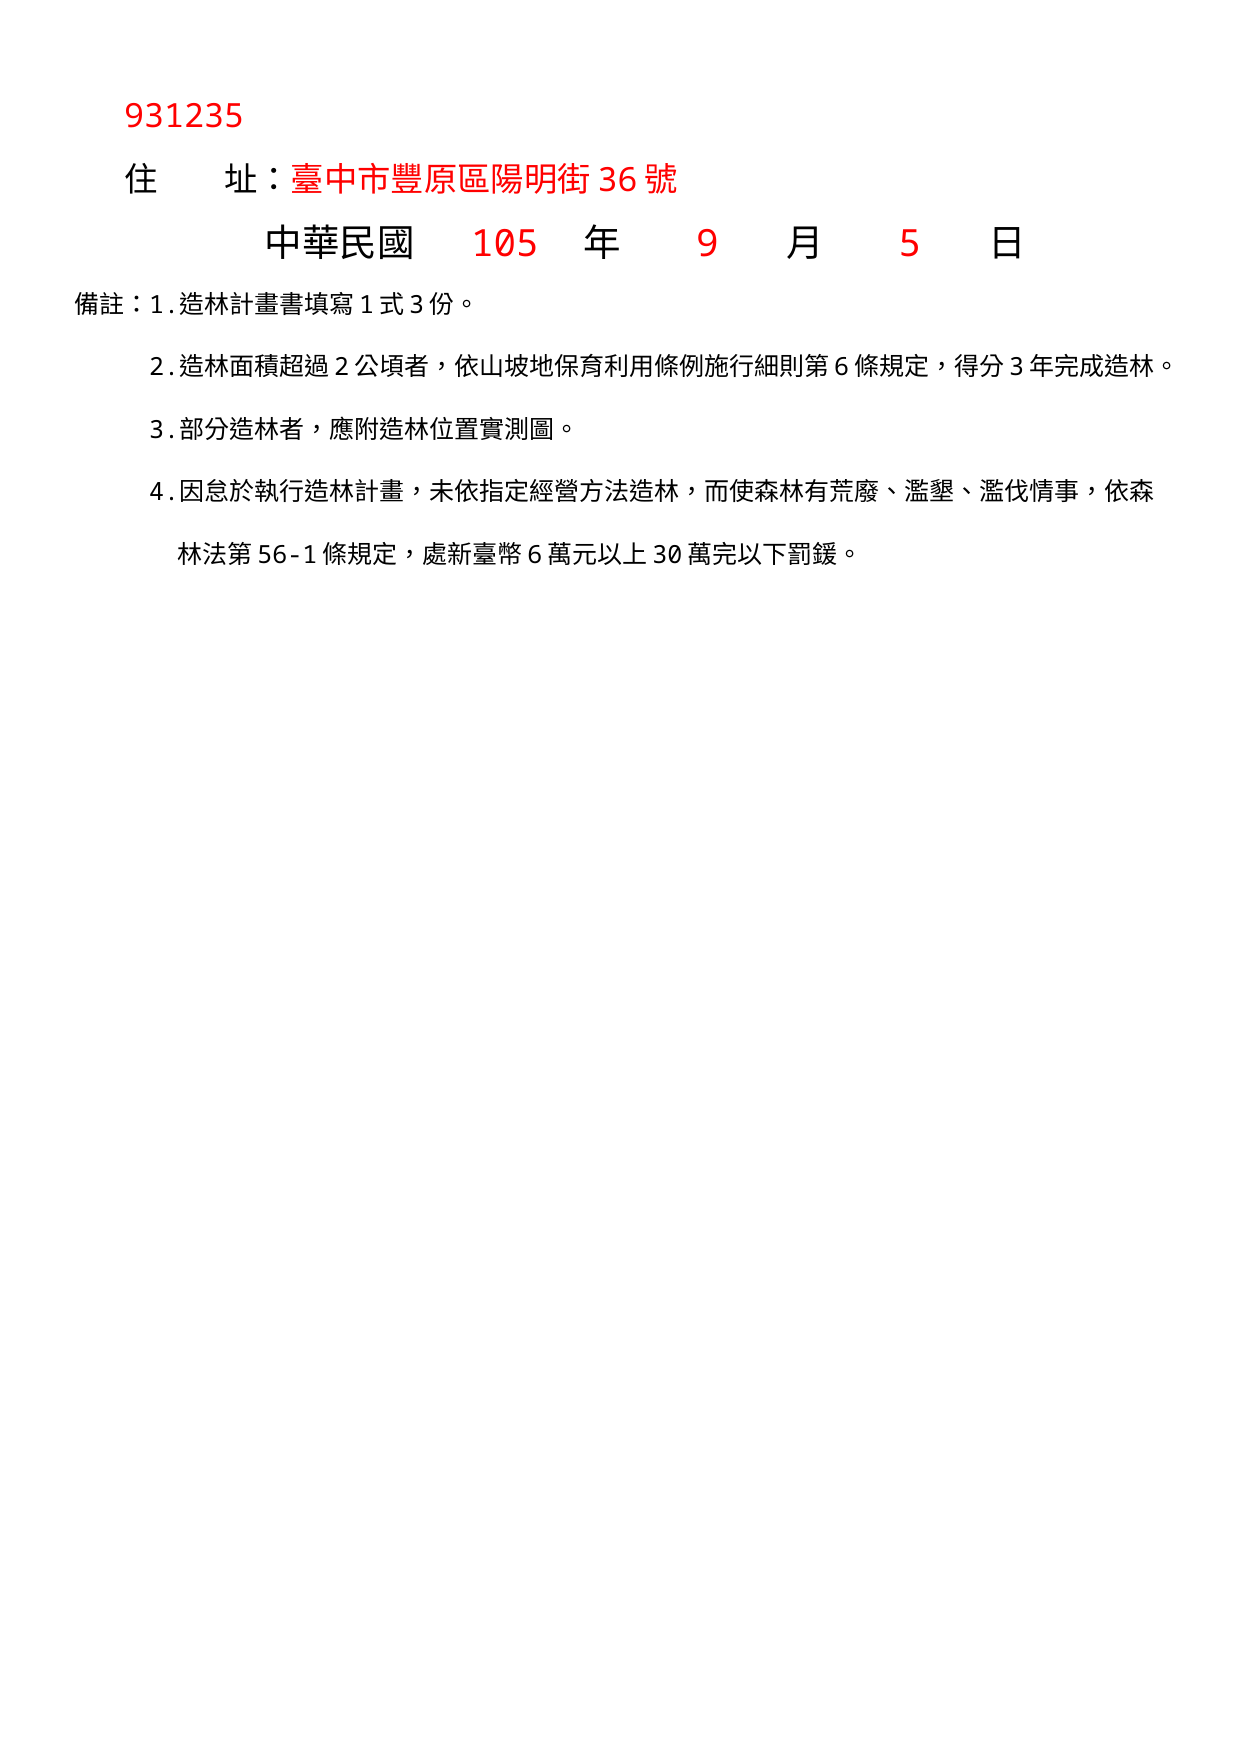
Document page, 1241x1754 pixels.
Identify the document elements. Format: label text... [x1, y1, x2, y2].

text 中華民國 105 年 9 月 5 日 [124, 198, 1167, 261]
text 備註：1.造林計畫書填寫1式3份。 [74, 261, 1167, 323]
text 4.因怠於執行造林計畫，未依指定經營方法造林，而使森林有荒廢、濫墾、濫伐情事，依森林法第56-1條規定，處新臺幣6萬元以上30萬完以下罰鍰。 [149, 448, 1167, 573]
text 住 址：臺中市豐原區陽明街36號 [124, 136, 1167, 198]
text 3.部分造林者，應附造林位置實測圖。 [74, 386, 1167, 448]
text 931235 [124, 73, 1167, 136]
text 2.造林面積超過2公頃者，依山坡地保育利用條例施行細則第6條規定，得分3年完成造林。 [149, 323, 1167, 386]
